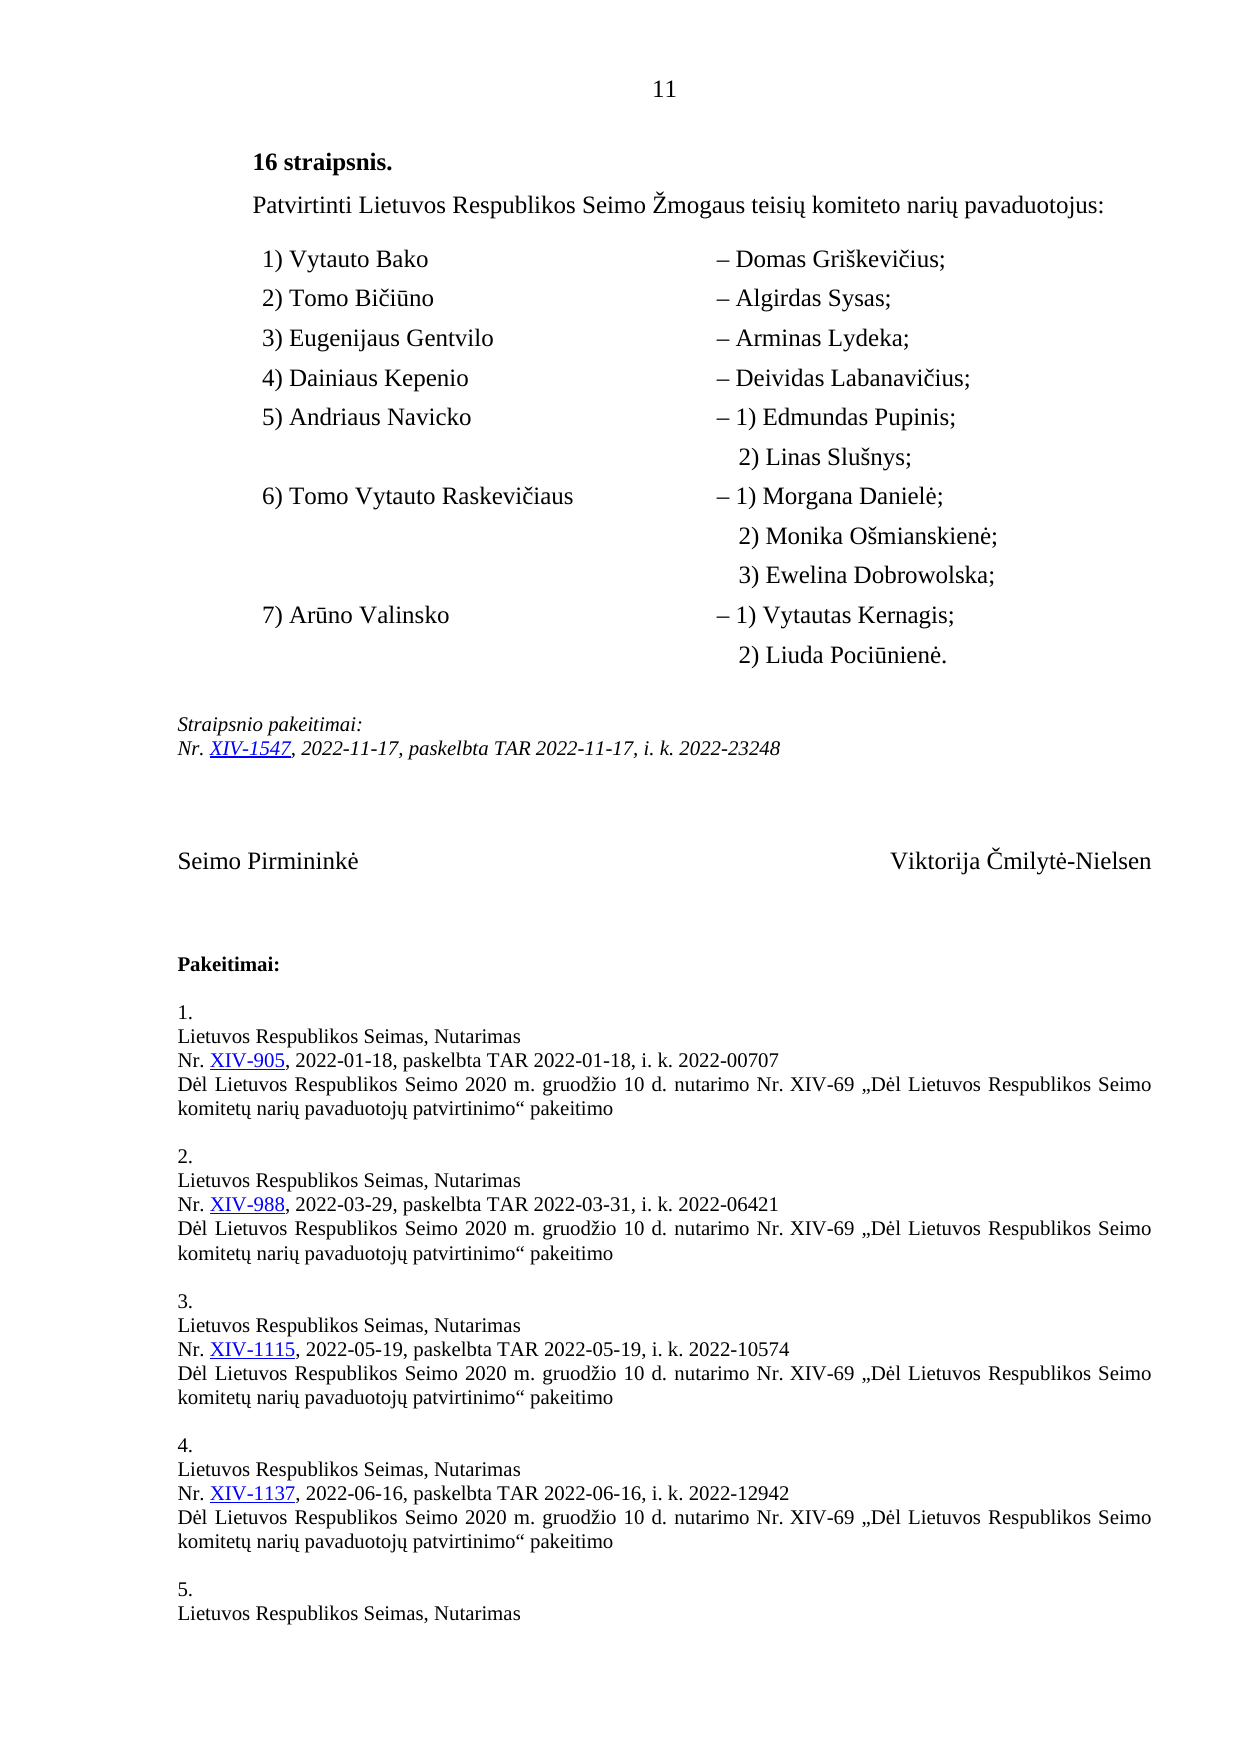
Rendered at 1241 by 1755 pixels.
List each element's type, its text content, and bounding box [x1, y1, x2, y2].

text Straipsnio pakeitimai: [177, 712, 1152, 736]
table_cell – Arminas Lydeka; [691, 312, 1151, 352]
table_cell – Deividas Labanavičius; [691, 352, 1151, 391]
text Nr. XIV-1547, 2022-11-17, paskelbta TAR 2022-11-17, i. k. 2022-23248 [177, 736, 1152, 760]
text Seimo Pirmininkė Viktorija Čmilytė-Nielsen [177, 846, 1152, 875]
text Patvirtinti Lietuvos Respublikos Seimo Žmogaus teisių komiteto narių pavaduotojus: [177, 190, 1152, 219]
table_cell – 1) Edmundas Pupinis; 2) Linas Slušnys; [691, 391, 1151, 471]
table_cell 2) Tomo Bičiūno [236, 273, 691, 312]
table_header 1) Vytauto Bako [236, 233, 691, 273]
table_cell 5) Andriaus Navicko [236, 391, 691, 471]
text Dėl Lietuvos Respublikos Seimo 2020 m. gruodžio 10 d. nutarimo Nr. XIV-69 „Dėl Lietuvos Respublikos Seimo komitetų narių pavaduotojų patvirtinimo“ pakeitimo [177, 1505, 1152, 1553]
text 1. [177, 1000, 1152, 1024]
text Nr. XIV-1115, 2022-05-19, paskelbta TAR 2022-05-19, i. k. 2022-10574 [177, 1337, 1152, 1361]
table_cell – Algirdas Sysas; [691, 273, 1151, 312]
text Dėl Lietuvos Respublikos Seimo 2020 m. gruodžio 10 d. nutarimo Nr. XIV-69 „Dėl Lietuvos Respublikos Seimo komitetų narių pavaduotojų patvirtinimo“ pakeitimo [177, 1072, 1152, 1120]
table_cell 3) Eugenijaus Gentvilo [236, 312, 691, 352]
table_cell 7) Arūno Valinsko [236, 589, 691, 668]
text Nr. XIV-905, 2022-01-18, paskelbta TAR 2022-01-18, i. k. 2022-00707 [177, 1048, 1152, 1072]
table_cell 6) Tomo Vytauto Raskevičiaus [236, 471, 691, 589]
text Pakeitimai: [177, 952, 1152, 976]
table_cell – 1) Vytautas Kernagis; 2) Liuda Pociūnienė. [691, 589, 1151, 668]
text Dėl Lietuvos Respublikos Seimo 2020 m. gruodžio 10 d. nutarimo Nr. XIV-69 „Dėl Lietuvos Respublikos Seimo komitetų narių pavaduotojų patvirtinimo“ pakeitimo [177, 1361, 1152, 1409]
text 5. [177, 1577, 1152, 1601]
table_header – Domas Griškevičius; [691, 233, 1151, 273]
text 2. [177, 1144, 1152, 1168]
text Lietuvos Respublikos Seimas, Nutarimas [177, 1457, 1152, 1481]
text Nr. XIV-988, 2022-03-29, paskelbta TAR 2022-03-31, i. k. 2022-06421 [177, 1192, 1152, 1216]
text 16 straipsnis. [177, 147, 1152, 176]
table_cell – 1) Morgana Danielė; 2) Monika Ošmianskienė; 3) Ewelina Dobrowolska; [691, 471, 1151, 589]
text 3. [177, 1288, 1152, 1313]
table_cell 4) Dainiaus Kepenio [236, 352, 691, 391]
text Lietuvos Respublikos Seimas, Nutarimas [177, 1313, 1152, 1337]
text Lietuvos Respublikos Seimas, Nutarimas [177, 1024, 1152, 1048]
text Lietuvos Respublikos Seimas, Nutarimas [177, 1601, 1152, 1625]
text Nr. XIV-1137, 2022-06-16, paskelbta TAR 2022-06-16, i. k. 2022-12942 [177, 1481, 1152, 1505]
text Dėl Lietuvos Respublikos Seimo 2020 m. gruodžio 10 d. nutarimo Nr. XIV-69 „Dėl Lietuvos Respublikos Seimo komitetų narių pavaduotojų patvirtinimo“ pakeitimo [177, 1216, 1152, 1264]
text 4. [177, 1433, 1152, 1457]
text Lietuvos Respublikos Seimas, Nutarimas [177, 1168, 1152, 1192]
